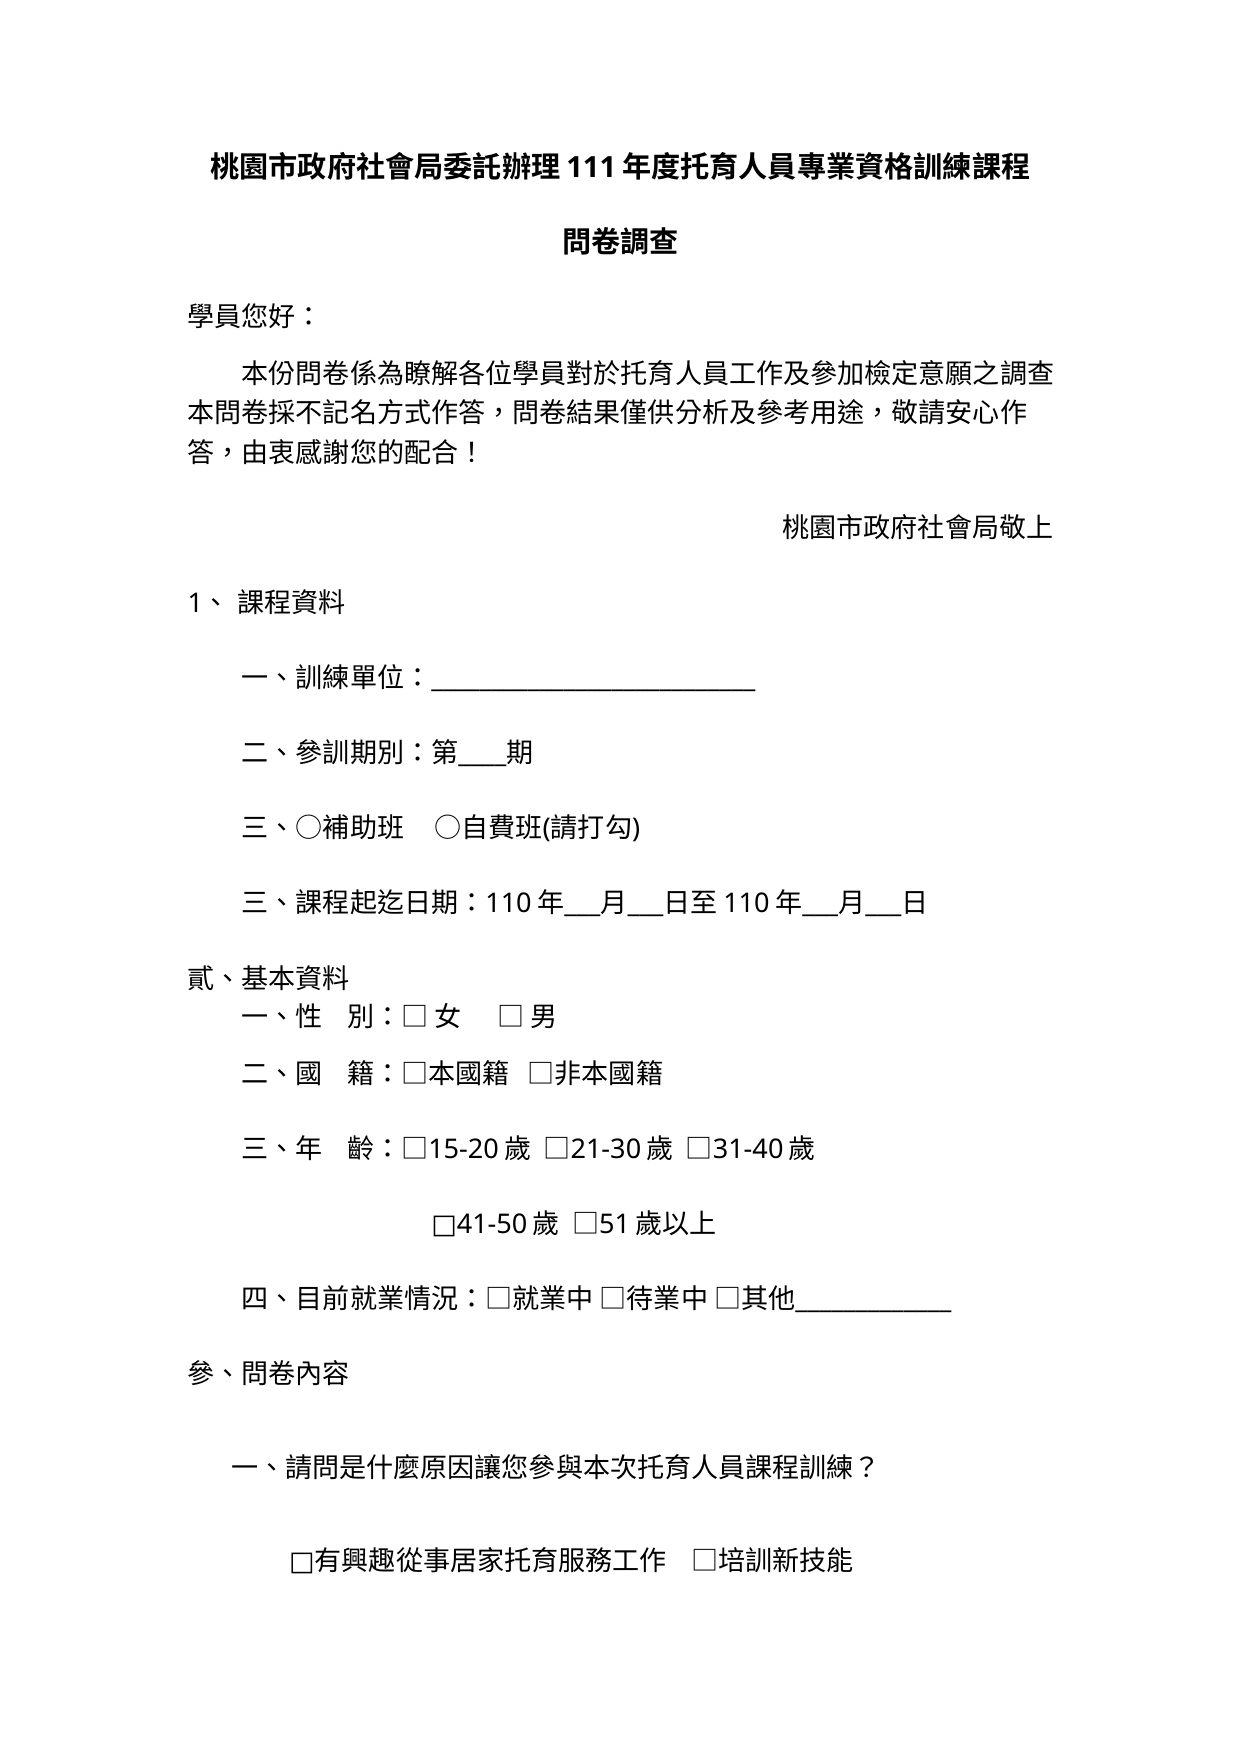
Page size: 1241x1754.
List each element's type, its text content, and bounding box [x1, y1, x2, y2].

text 三、課程起迄日期：110年___月___日至110年___月___日 [187, 863, 1053, 938]
text 貳、基本資料 [187, 957, 1053, 997]
text 二、國 籍：□本國籍 □非本國籍 [187, 1034, 1053, 1109]
text 參、問卷內容 [187, 1334, 1053, 1409]
text 三、年 齡：□15-20歲 □21-30歲 □31-40歲 [187, 1109, 1053, 1184]
text 桃園市政府社會局敬上 [187, 488, 1053, 563]
text □41-50歲 □51歲以上 [187, 1184, 1053, 1259]
text 本份問卷係為瞭解各位學員對於托育人員工作及參加檢定意願之調查。本問卷採不記名方式作答，問卷結果僅供分析及參考用途，敬請安心作答，由衷感謝您的配合！ [187, 352, 1053, 470]
text 三、○補助班 ○自費班(請打勾) [187, 788, 1053, 863]
list 課程資料 [187, 563, 1053, 638]
text 一、請問是什麼原因讓您參與本次托育人員課程訓練？ [187, 1428, 1053, 1503]
text 一、性 別：□ 女 □ 男 [187, 997, 1053, 1034]
text 一、訓練單位：___________________________ [187, 638, 1053, 713]
text 二、參訓期別：第____期 [187, 713, 1053, 788]
text 桃園市政府社會局委託辦理111年度托育人員專業資格訓練課程 [187, 127, 1053, 202]
text 學員您好： [187, 277, 1053, 352]
text □有興趣從事居家托育服務工作 □培訓新技能 [289, 1522, 1053, 1597]
text 問卷調查 [187, 202, 1053, 277]
text 四、目前就業情況：□就業中 □待業中 □其他_____________ [187, 1259, 1053, 1334]
